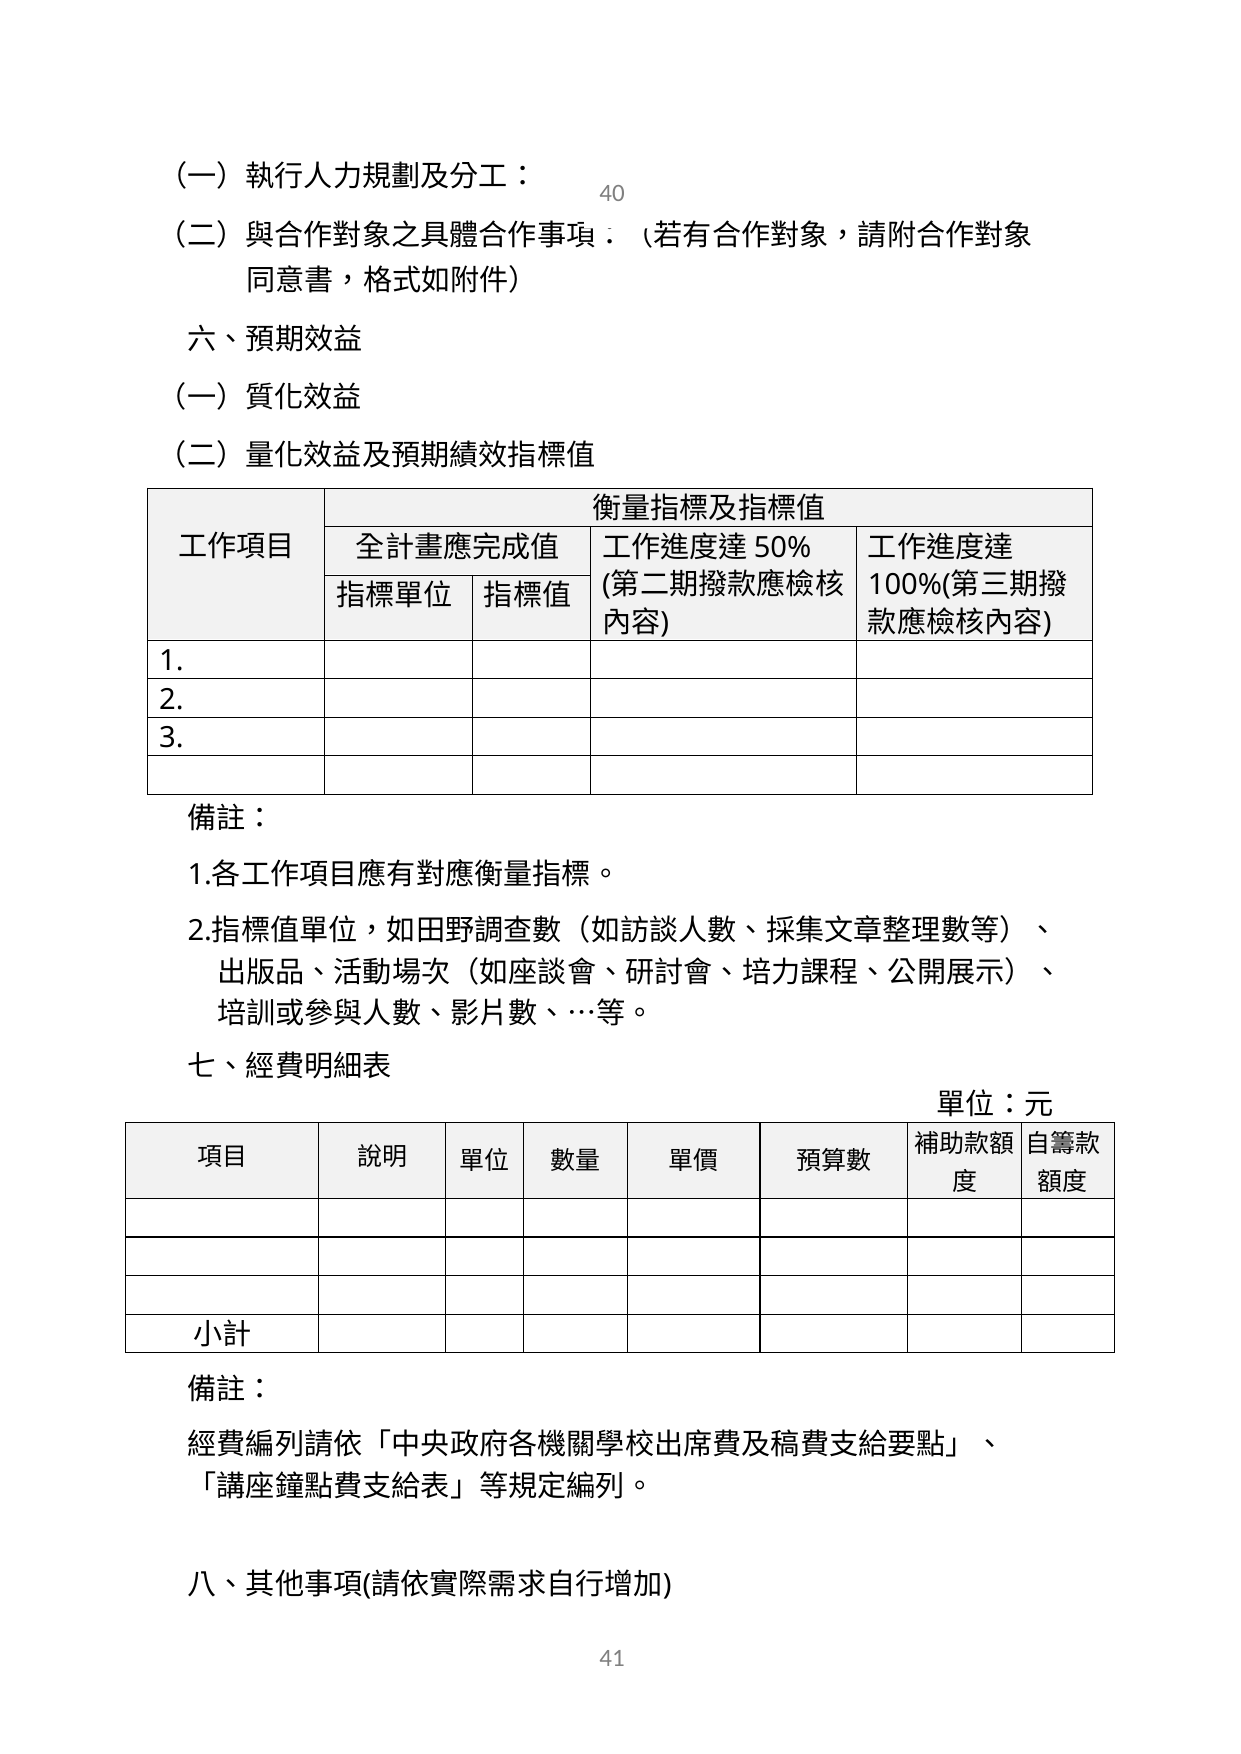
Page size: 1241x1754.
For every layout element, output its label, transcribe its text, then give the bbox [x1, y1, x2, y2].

text 2.指標值單位，如田野調查數（如訪談人數、採集文章整理數等）、出版品、活動場次（如座談會、研討會、培力課程、公開展示）、培訓或參與人數、影片數、…等。 [187, 907, 1038, 1032]
text 1.各工作項目應有對應衡量指標。 [187, 851, 1038, 893]
table_cell [473, 756, 590, 794]
table_cell 全計畫應完成值 [325, 527, 590, 574]
table_cell [325, 679, 472, 717]
table_header 說明 [319, 1123, 445, 1198]
table_cell 指標值 [473, 576, 590, 639]
table_cell [628, 1315, 759, 1352]
table_cell [126, 1199, 318, 1236]
table_cell [628, 1276, 759, 1313]
table_header 單價 [628, 1123, 759, 1198]
table_cell [319, 1238, 445, 1275]
table_cell 指標單位 [325, 576, 472, 639]
table_cell [319, 1315, 445, 1352]
table_header 數量 [524, 1123, 627, 1198]
table_header 補助款額度 [908, 1123, 1021, 1198]
table_cell 1. [148, 641, 324, 678]
table_cell [524, 1199, 627, 1236]
text 經費編列請依「中央政府各機關學校出席費及稿費支給要點」、「講座鐘點費支給表」等規定編列。 [187, 1420, 1053, 1505]
table_cell [446, 1199, 523, 1236]
table_cell [446, 1238, 523, 1275]
table_header 單位 [446, 1123, 523, 1198]
table_header 項目 [126, 1123, 318, 1198]
table_header 自籌款額度 [1022, 1123, 1114, 1198]
table_cell [1022, 1199, 1114, 1236]
table_cell [325, 718, 472, 755]
table_cell [126, 1276, 318, 1313]
table_cell [857, 679, 1092, 717]
table_cell [591, 756, 856, 794]
text 備註： [187, 1366, 1053, 1408]
table_cell [591, 679, 856, 717]
table_cell 工作進度達50%(第二期撥款應檢核內容) [591, 527, 856, 639]
table_header 工作項目 [148, 489, 324, 639]
table_header 預算數 [761, 1123, 907, 1198]
table_cell 3. [148, 718, 324, 755]
table_cell [591, 718, 856, 755]
table_cell [473, 641, 590, 678]
text （二）量化效益及預期績效指標值 [158, 429, 1053, 475]
text 單位：元 [239, 1084, 1053, 1122]
table_cell [126, 1238, 318, 1275]
table_header 衡量指標及指標值 [325, 489, 1092, 526]
table_cell [1022, 1238, 1114, 1275]
table_cell [473, 718, 590, 755]
table_cell [857, 718, 1092, 755]
table_cell [325, 641, 472, 678]
table_cell [524, 1315, 627, 1352]
table_cell 小計 [126, 1315, 318, 1352]
table_cell [319, 1199, 445, 1236]
text （二）與合作對象之具體合作事項：（若有合作對象，請附合作對象同意書，格式如附件） [158, 208, 1053, 300]
table_cell [325, 756, 472, 794]
table_cell [148, 756, 324, 794]
table_cell [857, 641, 1092, 678]
table_cell 工作進度達100%(第三期撥款應檢核內容) [857, 527, 1092, 639]
table_cell [628, 1238, 759, 1275]
table_cell [857, 756, 1092, 794]
table_cell [761, 1276, 907, 1313]
table_cell [908, 1276, 1021, 1313]
table_cell [1022, 1276, 1114, 1313]
table_cell [908, 1238, 1021, 1275]
table_cell [628, 1199, 759, 1236]
table_cell [591, 641, 856, 678]
table_cell [473, 679, 590, 717]
text 八、其他事項(請依實際需求自行增加) [187, 1561, 1053, 1603]
table_cell [1022, 1315, 1114, 1352]
text 40 [599, 177, 641, 208]
text （一）質化效益 [158, 371, 1053, 417]
table_cell [524, 1238, 627, 1275]
table_cell [908, 1315, 1021, 1352]
text 六、預期效益 [187, 312, 1053, 358]
table_cell [524, 1276, 627, 1313]
table_cell [761, 1199, 907, 1236]
table_cell [319, 1276, 445, 1313]
table_cell [446, 1315, 523, 1352]
text 七、經費明細表 [187, 1047, 1053, 1084]
text 41 [599, 1643, 641, 1673]
table_cell [761, 1315, 907, 1352]
text （一）執行人力規劃及分工： [158, 150, 1053, 196]
table_cell [908, 1199, 1021, 1236]
table_cell 2. [148, 679, 324, 717]
table_cell [761, 1238, 907, 1275]
text 備註： [187, 795, 1038, 836]
table_cell [446, 1276, 523, 1313]
